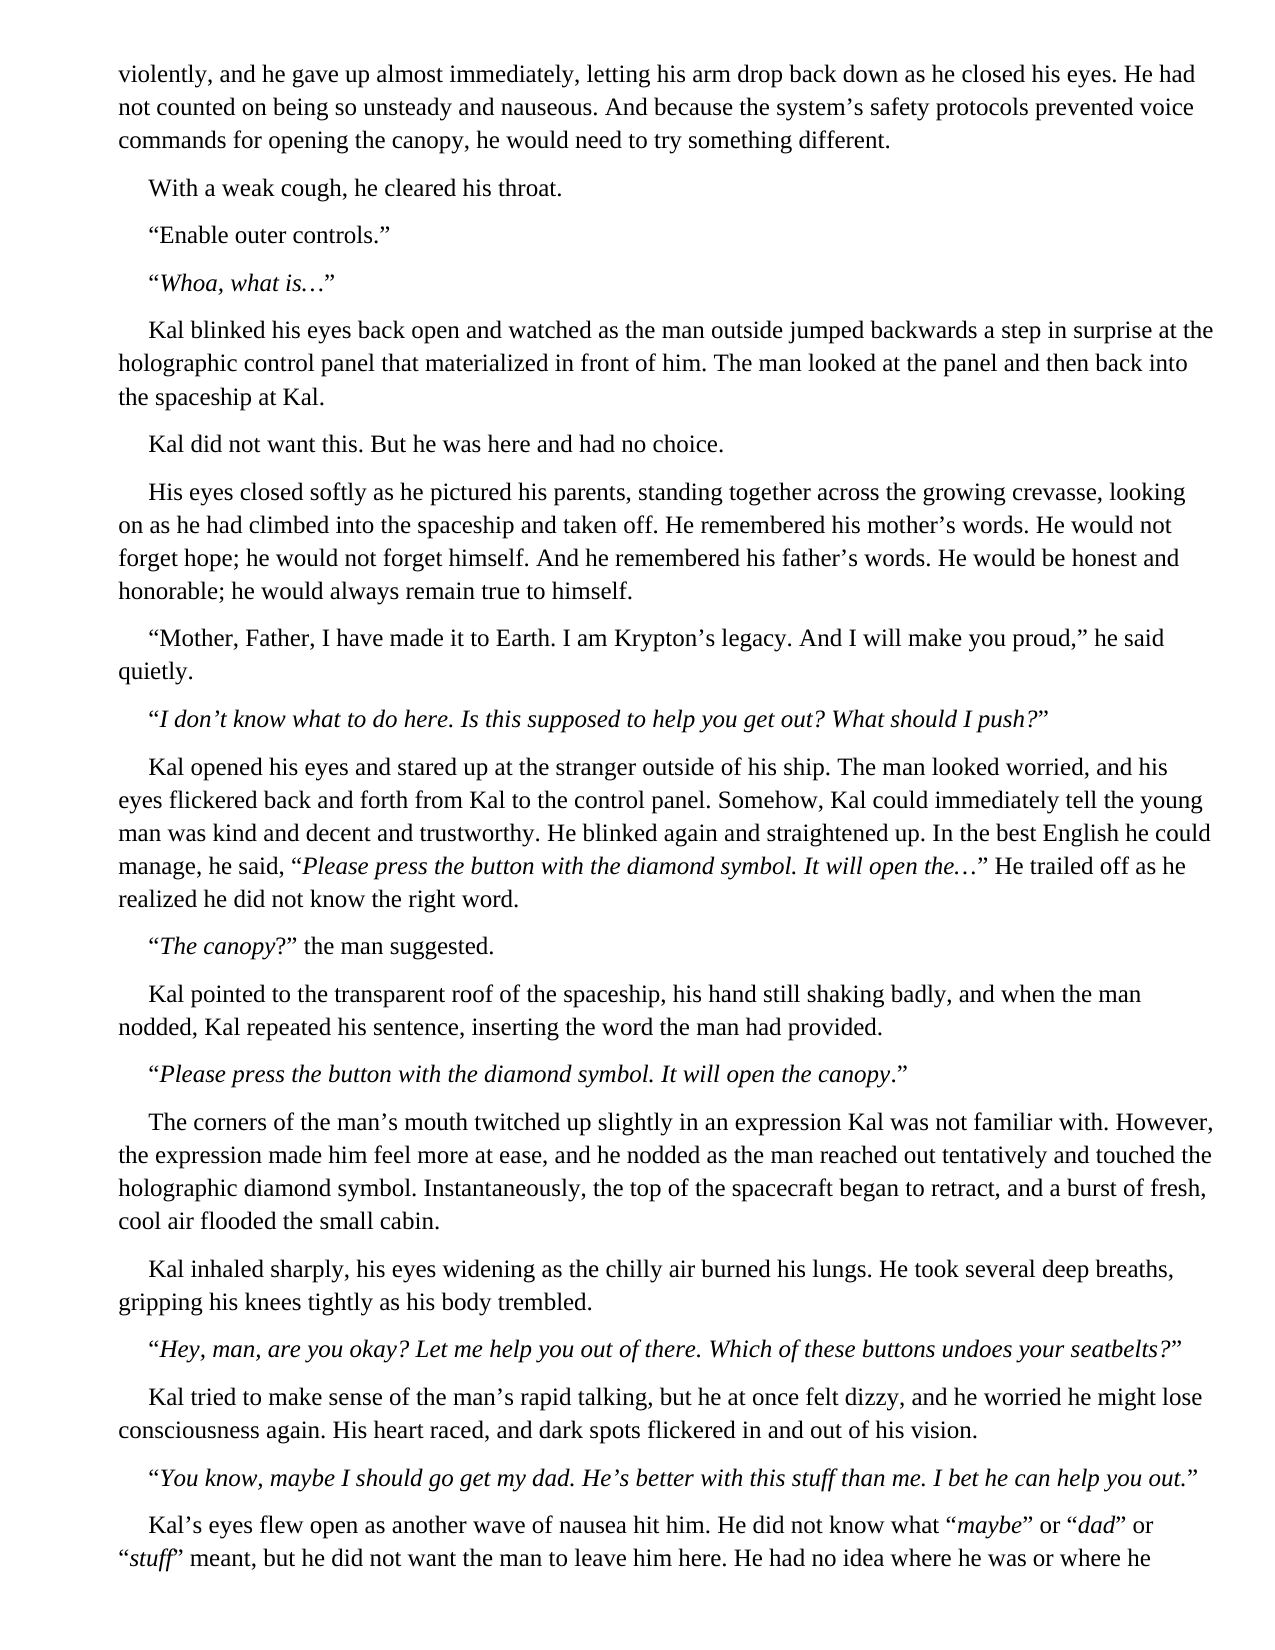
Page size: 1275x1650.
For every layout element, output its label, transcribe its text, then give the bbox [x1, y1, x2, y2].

text Kal’s eyes flew open as another wave of nausea hit him. He did not know what “maybe” or “dad” or “stuff” meant, but he did not want the man to leave him here. He had no idea where he was or where he [118, 1510, 1216, 1572]
text Kal did not want this. But he was here and had no choice. [118, 429, 1216, 458]
text “I don’t know what to do here. Is this supposed to help you get out? What should I push?” [118, 704, 1216, 733]
text Kal opened his eyes and stared up at the stranger outside of his ship. The man looked worried, and his eyes flickered back and forth from Kal to the control panel. Somehow, Kal could immediately tell the young man was kind and decent and trustworthy. He blinked again and straightened up. In the best English he could manage, he said, “Please press the button with the diamond symbol. It will open the…” He trailed off as he realized he did not know the right word. [118, 752, 1216, 912]
text “The canopy?” the man suggested. [118, 931, 1216, 960]
text “You know, maybe I should go get my dad. He’s better with this stuff than me. I bet he can help you out.” [118, 1463, 1216, 1491]
text The corners of the man’s mouth twitched up slightly in an expression Kal was not familiar with. However, the expression made him feel more at ease, and he nodded as the man reached out tentatively and touched the holographic diamond symbol. Instantaneously, the top of the spacecraft began to retract, and a burst of fresh, cool air flooded the small cabin. [118, 1107, 1216, 1235]
text “Hey, man, are you okay? Let me help you out of there. Which of these buttons undoes your seatbelts?” [118, 1334, 1216, 1363]
text With a weak cough, he cleared his throat. [118, 173, 1216, 201]
text Kal blinked his eyes back open and watched as the man outside jumped backwards a step in surprise at the holographic control panel that materialized in front of him. The man looked at the panel and then back into the spaceship at Kal. [118, 316, 1216, 410]
text “Please press the button with the diamond symbol. It will open the canopy.” [118, 1059, 1216, 1088]
text Kal tried to make sense of the man’s rapid talking, but he at once felt dizzy, and he worried he might lose consciousness again. His heart raced, and dark spots flickered in and out of his vision. [118, 1382, 1216, 1444]
text His eyes closed softly as he pictured his parents, standing together across the growing crevasse, looking on as he had climbed into the spaceship and taken off. He remembered his mother’s words. He would not forget hope; he would not forget himself. And he remembered his father’s words. He would be honest and honorable; he would always remain true to himself. [118, 477, 1216, 604]
text Kal pointed to the transparent roof of the spaceship, his hand still shaking badly, and when the man nodded, Kal repeated his sentence, inserting the word the man had provided. [118, 979, 1216, 1041]
text “Mother, Father, I have made it to Earth. I am Krypton’s legacy. And I will make you proud,” he said quietly. [118, 623, 1216, 685]
text Kal inhaled sharply, his eyes widening as the chilly air burned his lungs. He took several deep breaths, gripping his knees tightly as his body trembled. [118, 1254, 1216, 1316]
text “Enable outer controls.” [118, 220, 1216, 249]
text “Whoa, what is…” [118, 268, 1216, 297]
text violently, and he gave up almost immediately, letting his arm drop back down as he closed his eyes. He had not counted on being so unsteady and nauseous. And because the system’s safety protocols prevented voice commands for opening the canopy, he would need to try something different. [118, 59, 1216, 154]
